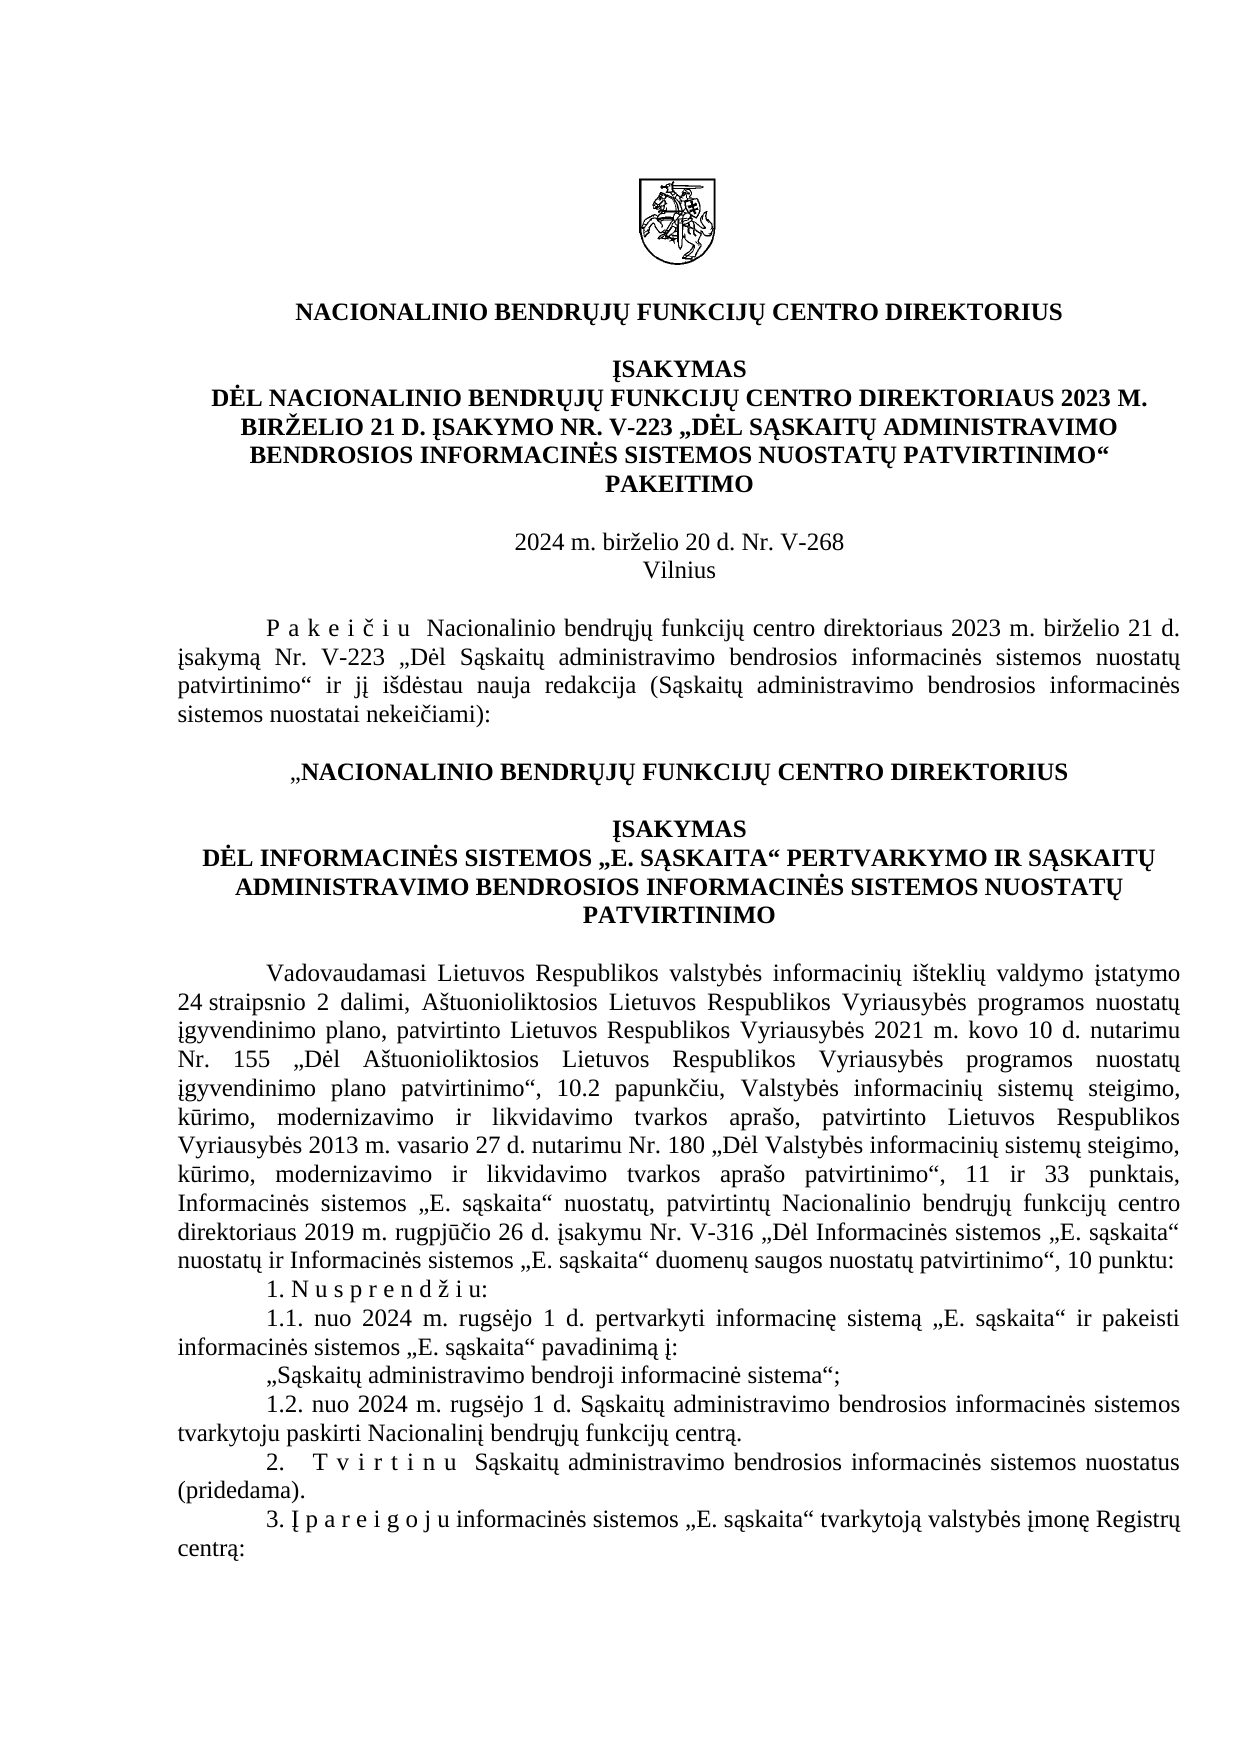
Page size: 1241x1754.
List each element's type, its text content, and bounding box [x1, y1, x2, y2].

text DĖL Informacinės sistemos „E. sąskaita“ pertvarkymo ir SĄSKAITŲ ADMINISTRAVIMO BENDROSIOS INFORMACINĖS SISTEMOS NUOSTATŲ PATVIRTINIMO [177, 843, 1181, 929]
text „Sąskaitų administravimo bendroji informacinė sistema“; [177, 1360, 1181, 1389]
text 2. T v i r t i n u Sąskaitų administravimo bendrosios informacinės sistemos nuostatus (pridedama). [177, 1447, 1181, 1504]
text 1.1. nuo 2024 m. rugsėjo 1 d. pertvarkyti informacinę sistemą „E. sąskaita“ ir pakeisti informacinės sistemos „E. sąskaita“ pavadinimą į: [177, 1303, 1181, 1360]
text 1.2. nuo 2024 m. rugsėjo 1 d. Sąskaitų administravimo bendrosios informacinės sistemos tvarkytoju paskirti Nacionalinį bendrųjų funkcijų centrą. [177, 1389, 1181, 1447]
text 2024 m. birželio 20 d. Nr. V-268 [177, 527, 1181, 555]
text Vilnius [177, 555, 1181, 584]
text „NACIONALINIO BENDRŲJŲ FUNKCIJŲ CENTRO DIREKTORIUS [177, 757, 1181, 785]
text DĖL NACIONALINIO BENDRŲJŲ FUNKCIJŲ CENTRO DIREKTORIAUS 2023 M. BIRŽELIO 21 D. ĮSAKYMO NR. V-223 „DĖL SĄSKAITŲ ADMINISTRAVIMO BENDROSIOS INFORMACINĖS SISTEMOS NUOSTATŲ PATVIRTINIMO“ PAkeitimo [177, 383, 1181, 498]
text įsakymas [177, 814, 1181, 843]
text 3. Į p a r e i g o j u informacinės sistemos „E. sąskaita“ tvarkytoją valstybės įmonę Registrų centrą: [177, 1504, 1181, 1562]
text įsakymas [177, 354, 1181, 383]
text NACIONALINIO BENDRŲJŲ FUNKCIJŲ CENTRO DIREKTORIUS [177, 297, 1181, 325]
text P a k e i č i u Nacionalinio bendrųjų funkcijų centro direktoriaus 2023 m. birželio 21 d. įsakymą Nr. V-223 „Dėl Sąskaitų administravimo bendrosios informacinės sistemos nuostatų patvirtinimo“ ir jį išdėstau nauja redakcija (Sąskaitų administravimo bendrosios informacinės sistemos nuostatai nekeičiami): [177, 613, 1181, 728]
text 1. N u s p r e n d ž i u: [177, 1274, 1181, 1303]
text Vadovaudamasi Lietuvos Respublikos valstybės informacinių išteklių valdymo įstatymo 24 straipsnio 2 dalimi, Aštuonioliktosios Lietuvos Respublikos Vyriausybės programos nuostatų įgyvendinimo plano, patvirtinto Lietuvos Respublikos Vyriausybės 2021 m. kovo 10 d. nutarimu Nr. 155 „Dėl Aštuonioliktosios Lietuvos Respublikos Vyriausybės programos nuostatų įgyvendinimo plano patvirtinimo“, 10.2 papunkčiu, Valstybės informacinių sistemų steigimo, kūrimo, modernizavimo ir likvidavimo tvarkos aprašo, patvirtinto Lietuvos Respublikos Vyriausybės 2013 m. vasario 27 d. nutarimu Nr. 180 „Dėl Valstybės informacinių sistemų steigimo, kūrimo, modernizavimo ir likvidavimo tvarkos aprašo patvirtinimo“, 11 ir 33 punktais, Informacinės sistemos „E. sąskaita“ nuostatų, patvirtintų Nacionalinio bendrųjų funkcijų centro direktoriaus 2019 m. rugpjūčio 26 d. įsakymu Nr. V-316 „Dėl Informacinės sistemos „E. sąskaita“ nuostatų ir Informacinės sistemos „E. sąskaita“ duomenų saugos nuostatų patvirtinimo“, 10 punktu: [177, 958, 1181, 1274]
